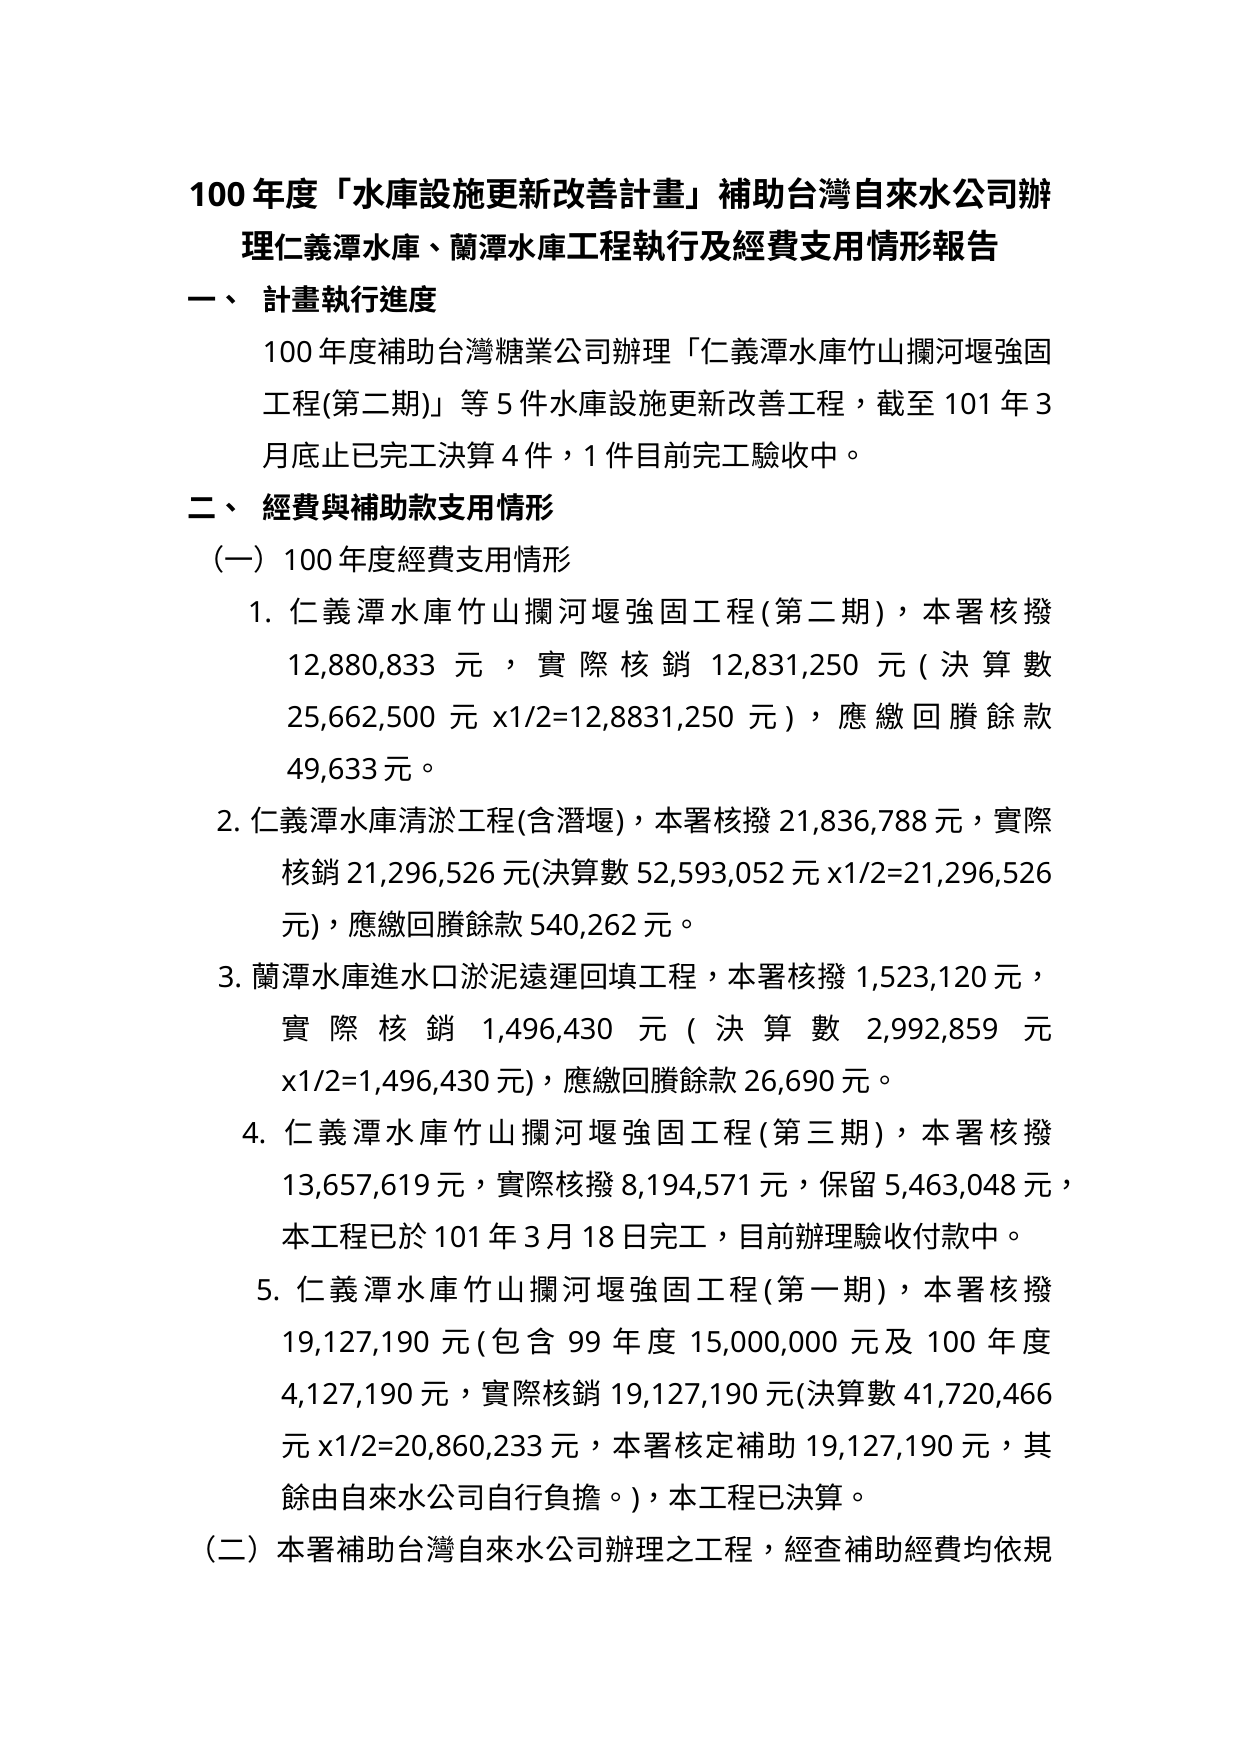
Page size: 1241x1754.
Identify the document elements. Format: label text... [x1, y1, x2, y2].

text 4. 仁義潭水庫竹山攔河堰強固工程(第三期)，本署核撥13,657,619元，實際核撥8,194,571元，保留5,463,048元，本工程已於101年3月18日完工，目前辦理驗收付款中。 [168, 1102, 1053, 1258]
text 1. 仁義潭水庫竹山攔河堰強固工程(第二期)，本署核撥12,880,833元，實際核銷12,831,250元(決算數25,662,500元x1/2=12,8831,250元)，應繳回賸餘款49,633元。 [187, 581, 1053, 789]
text 3. 蘭潭水庫進水口淤泥遠運回填工程，本署核撥1,523,120元，實際核銷1,496,430元(決算數2,992,859元x1/2=1,496,430元)，應繳回賸餘款26,690元。 [168, 946, 1053, 1102]
text 5. 仁義潭水庫竹山攔河堰強固工程(第一期)，本署核撥19,127,190元(包含99年度15,000,000元及100年度4,127,190元，實際核銷19,127,190元(決算數41,720,466元x1/2=20,860,233元，本署核定補助19,127,190元，其餘由自來水公司自行負擔。)，本工程已決算。 [256, 1258, 1053, 1519]
list 經費與補助款支用情形 [187, 477, 1053, 529]
text （二）本署補助台灣自來水公司辦理之工程，經查補助經費均依規定核銷，其中4件已完工決算，另1件已完工辦理驗收付款中，工程賸餘款部分，應請儘速解繳本署。 [187, 1519, 1053, 1571]
text （一）100年度經費支用情形 [187, 529, 1053, 581]
text 2. 仁義潭水庫清淤工程(含潛堰)，本署核撥21,836,788元，實際核銷21,296,526元(決算數52,593,052元x1/2=21,296,526元)，應繳回賸餘款540,262元。 [168, 789, 1053, 946]
text 100年度補助台灣糖業公司辦理「仁義潭水庫竹山攔河堰強固工程(第二期)」等5件水庫設施更新改善工程，截至101年3月底止已完工決算4件，1件目前完工驗收中。 [262, 321, 1053, 477]
list 計畫執行進度 [187, 269, 1053, 321]
text 100年度「水庫設施更新改善計畫」補助台灣自來水公司辦理仁義潭水庫、蘭潭水庫工程執行及經費支用情形報告 [187, 164, 1053, 269]
